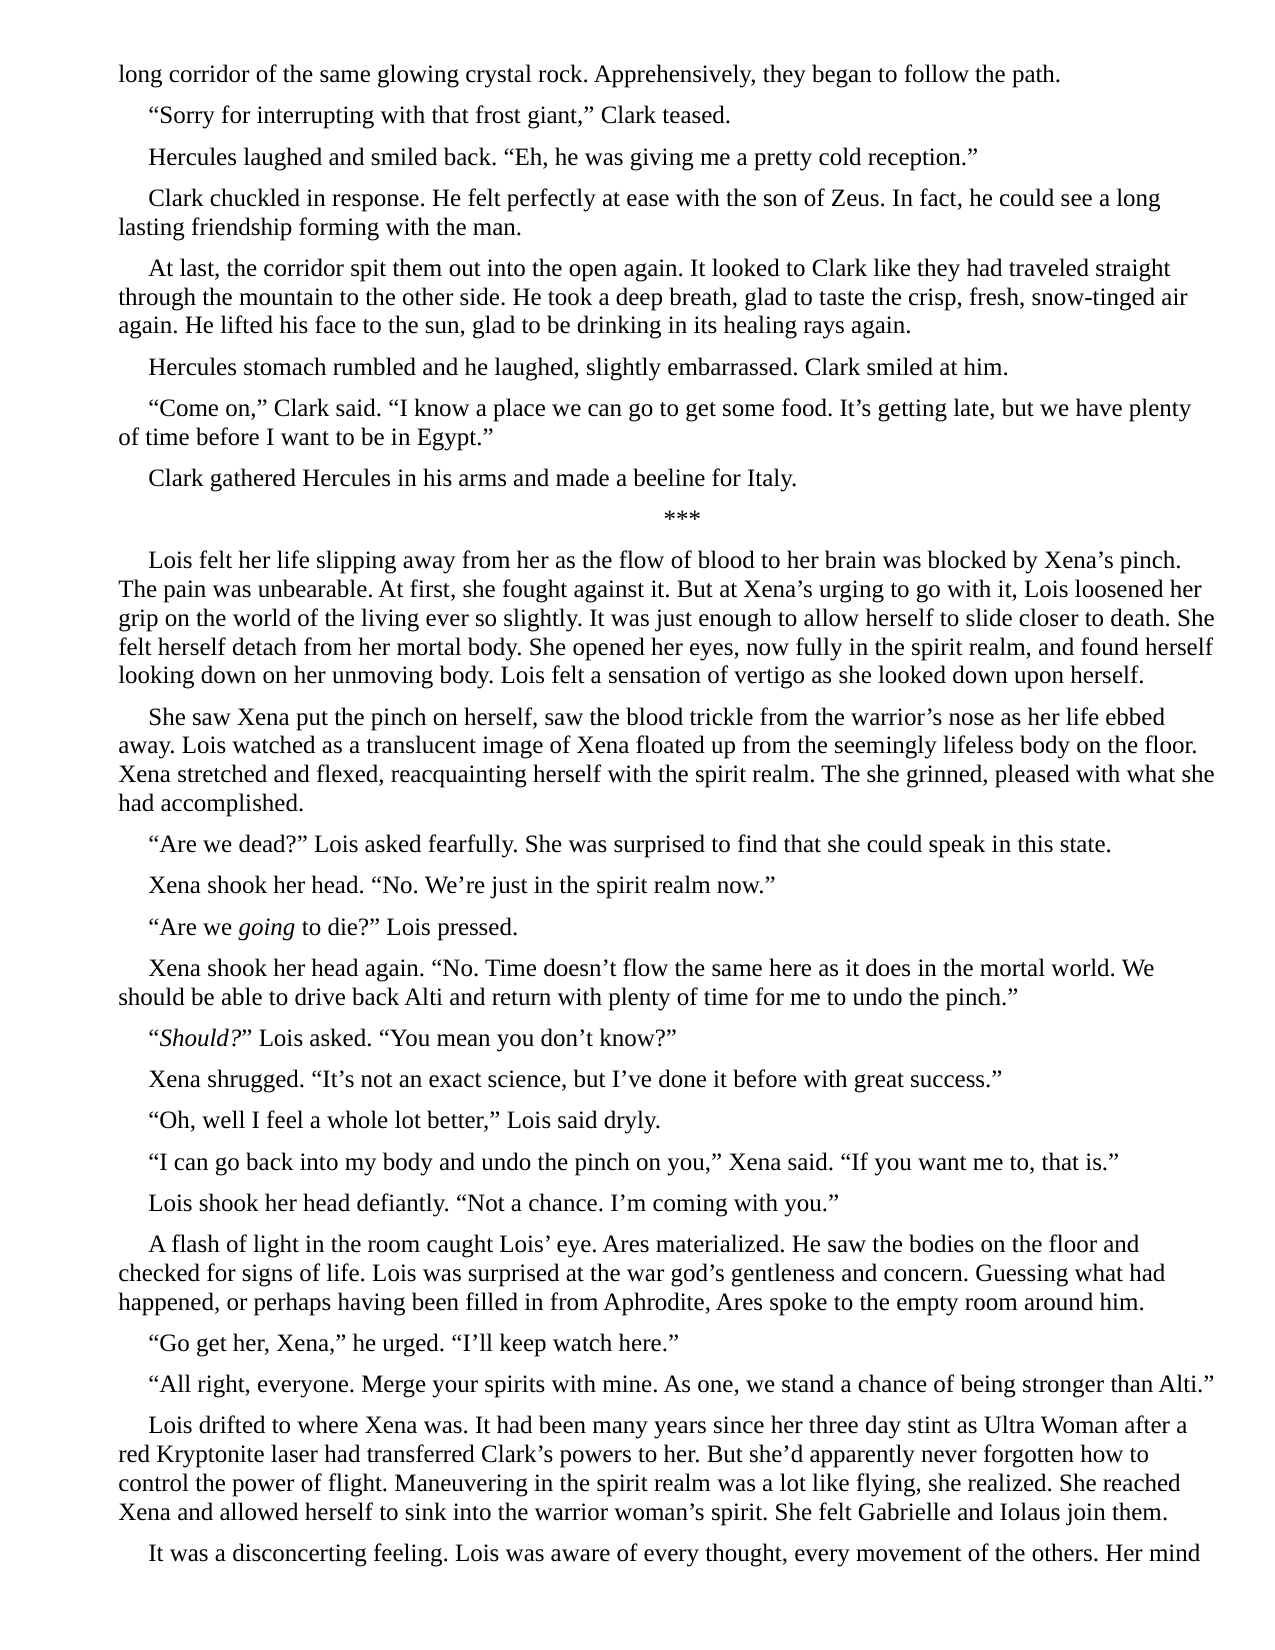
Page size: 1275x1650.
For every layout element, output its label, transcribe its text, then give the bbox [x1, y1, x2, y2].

text “Go get her, Xena,” he urged. “I’ll keep watch here.” [118, 1328, 1216, 1357]
text “Sorry for interrupting with that frost giant,” Clark teased. [118, 100, 1216, 129]
text “All right, everyone. Merge your spirits with mine. As one, we stand a chance of being stronger than Alti.” [118, 1369, 1216, 1398]
text “Are we dead?” Lois asked fearfully. She was surprised to find that she could speak in this state. [118, 829, 1216, 858]
text A flash of light in the room caught Lois’ eye. Ares materialized. He saw the bodies on the floor and checked for signs of life. Lois was surprised at the war god’s gentleness and concern. Guessing what had happened, or perhaps having been filled in from Aphrodite, Ares spoke to the empty room around him. [118, 1229, 1216, 1315]
text Xena shook her head again. “No. Time doesn’t flow the same here as it does in the mortal world. We should be able to drive back Alti and return with plenty of time for me to undo the pinch.” [118, 953, 1216, 1010]
text It was a disconcerting feeling. Lois was aware of every thought, every movement of the others. Her mind [118, 1538, 1216, 1567]
text Clark gathered Hercules in his arms and made a beeline for Italy. [118, 463, 1216, 492]
text Lois felt her life slipping away from her as the flow of blood to her brain was blocked by Xena’s pinch. The pain was unbearable. At first, she fought against it. But at Xena’s urging to go with it, Lois loosened her grip on the world of the living ever so slightly. It was just enough to allow herself to slide closer to death. She felt herself detach from her mortal body. She opened her eyes, now fully in the spirit realm, and found herself looking down on her unmoving body. Lois felt a sensation of vertigo as she looked down upon herself. [118, 545, 1216, 689]
text Lois shook her head defiantly. “Not a chance. I’m coming with you.” [118, 1188, 1216, 1217]
text Xena shrugged. “It’s not an exact science, but I’ve done it before with great success.” [118, 1064, 1216, 1093]
text “Are we going to die?” Lois pressed. [118, 912, 1216, 940]
text “Oh, well I feel a whole lot better,” Lois said dryly. [118, 1105, 1216, 1134]
text Hercules stomach rumbled and he laughed, slightly embarrassed. Clark smiled at him. [118, 352, 1216, 380]
text “Come on,” Clark said. “I know a place we can go to get some food. It’s getting late, but we have plenty of time before I want to be in Egypt.” [118, 393, 1216, 450]
text Hercules laughed and smiled back. “Eh, he was giving me a pretty cold reception.” [118, 142, 1216, 170]
text *** [118, 504, 1216, 533]
text “I can go back into my body and undo the pinch on you,” Xena said. “If you want me to, that is.” [118, 1147, 1216, 1175]
text long corridor of the same glowing crystal rock. Apprehensively, they began to follow the path. [118, 59, 1216, 88]
text At last, the corridor spit them out into the open again. It looked to Clark like they had traveled straight through the mountain to the other side. He took a deep breath, glad to taste the crisp, fresh, snow-tinged air again. He lifted his face to the sun, glad to be drinking in its healing rays again. [118, 253, 1216, 339]
text Xena shook her head. “No. We’re just in the spirit realm now.” [118, 870, 1216, 899]
text Clark chuckled in response. He felt perfectly at ease with the son of Zeus. In fact, he could see a long lasting friendship forming with the man. [118, 183, 1216, 240]
text Lois drifted to where Xena was. It had been many years since her three day stint as Ultra Woman after a red Kryptonite laser had transferred Clark’s powers to her. But she’d apparently never forgotten how to control the power of flight. Maneuvering in the spirit realm was a lot like flying, she realized. She reached Xena and allowed herself to sink into the warrior woman’s spirit. She felt Gabrielle and Iolaus join them. [118, 1410, 1216, 1525]
text “Should?” Lois asked. “You mean you don’t know?” [118, 1023, 1216, 1052]
text She saw Xena put the pinch on herself, saw the blood trickle from the warrior’s nose as her life ebbed away. Lois watched as a translucent image of Xena floated up from the seemingly lifeless body on the floor. Xena stretched and flexed, reacquainting herself with the spirit realm. The she grinned, pleased with what she had accomplished. [118, 702, 1216, 817]
